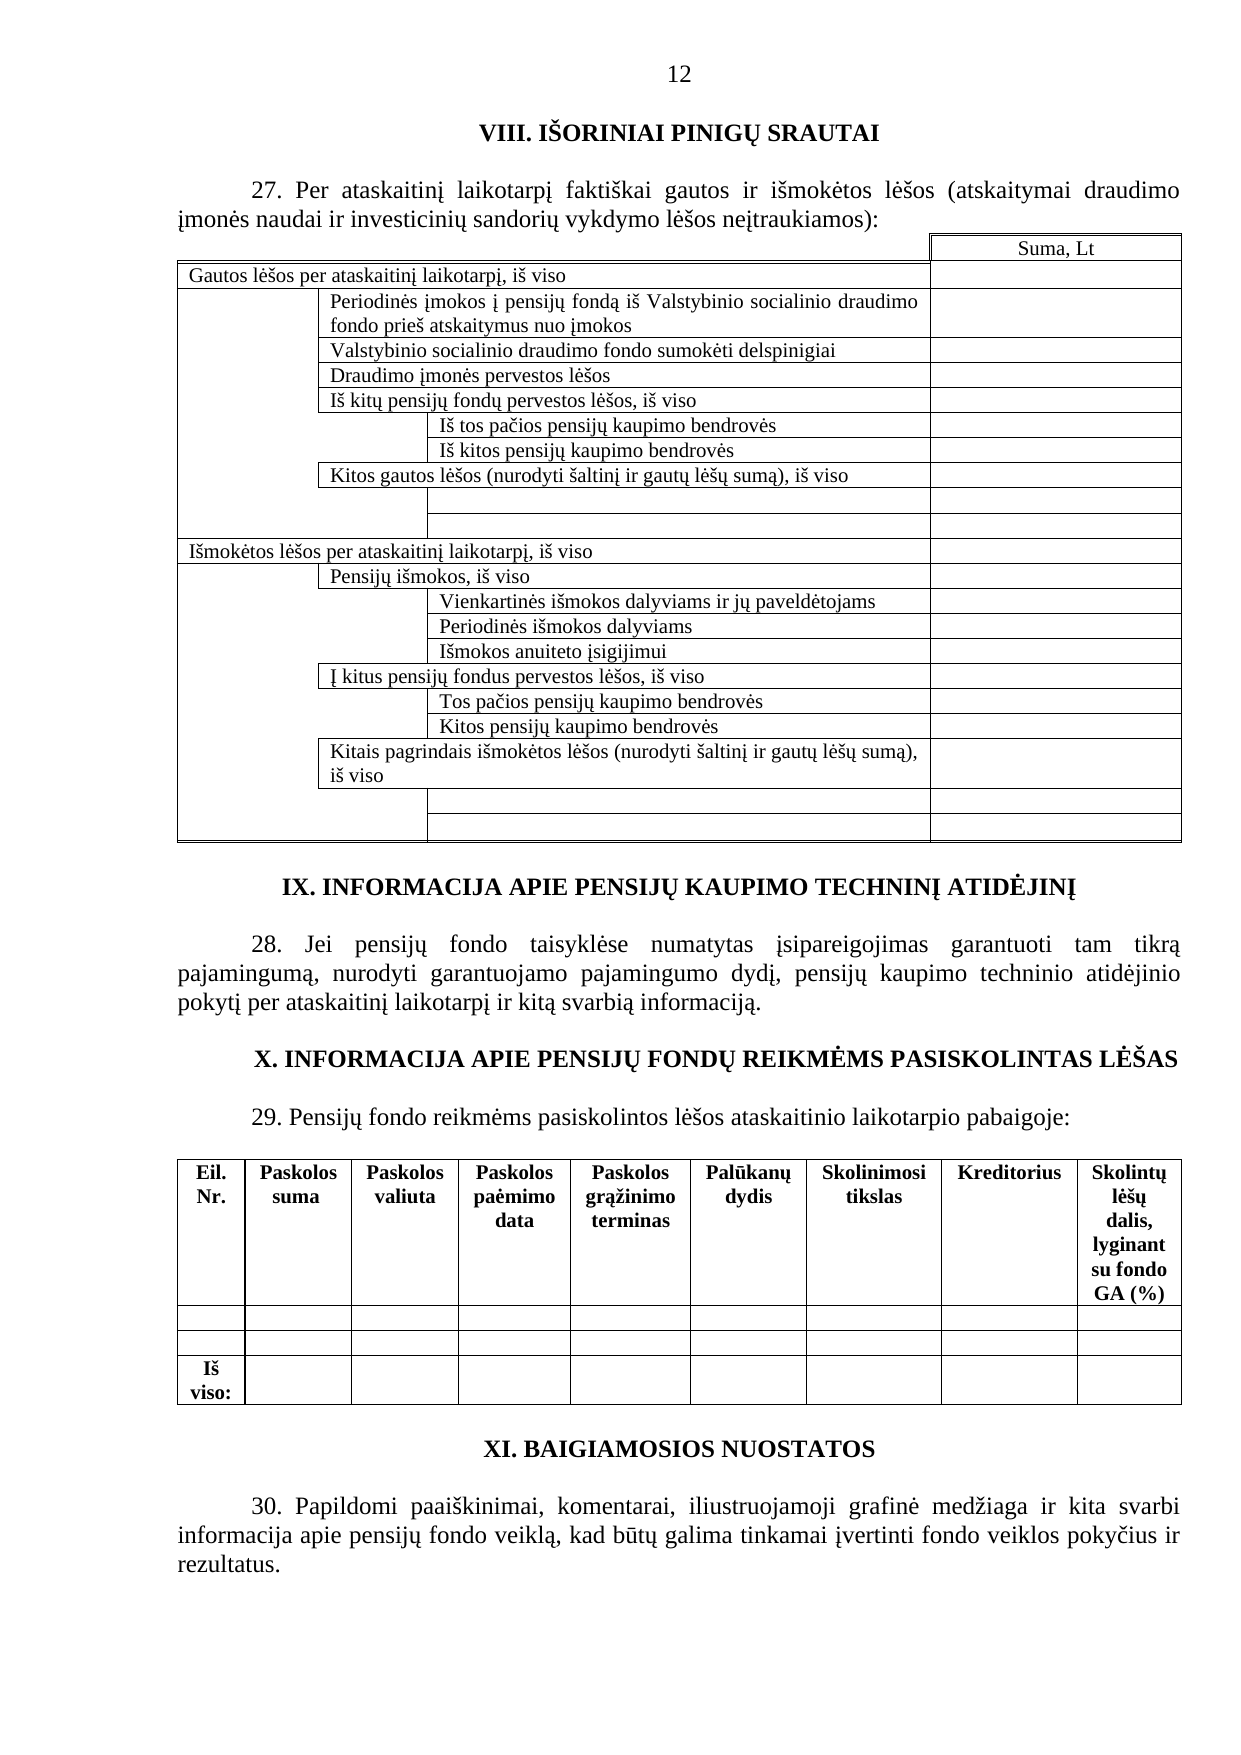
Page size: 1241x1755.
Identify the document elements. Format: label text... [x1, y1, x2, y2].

table_cell [246, 1331, 351, 1355]
table_cell Kitais pagrindais išmokėtos lėšos (nurodyti šaltinį ir gautų lėšų sumą), iš viso [319, 739, 930, 787]
table_cell Išmokos anuiteto įsigijimui [428, 639, 930, 663]
text VIII. IŠORINIAI PINIGŲ SRAUTAI [177, 118, 1181, 147]
table_cell Vienkartinės išmokos dalyviams ir jų paveldėtojams [428, 589, 930, 613]
table_header Paskolos paėmimo data [459, 1160, 570, 1304]
table_cell [178, 462, 318, 487]
table_cell Kitos gautos lėšos (nurodyti šaltinį ir gautų lėšų sumą), iš viso [319, 463, 930, 487]
table_header [177, 233, 428, 260]
table_cell [931, 664, 1181, 688]
text 28. Jei pensijų fondo taisyklėse numatytas įsipareigojimas garantuoti tam tikrą pajamingumą, nurodyti garantuojamo pajamingumo dydį, pensijų kaupimo techninio atidėjinio pokytį per ataskaitinį laikotarpį ir kitą svarbią informaciją. [177, 929, 1181, 1015]
table_cell [691, 1306, 806, 1330]
table_cell [178, 387, 318, 412]
table_cell [178, 412, 427, 462]
table_cell [931, 388, 1181, 412]
table_header Paskolos suma [246, 1160, 351, 1304]
table_cell [352, 1306, 458, 1330]
table_cell [459, 1306, 570, 1330]
table_cell [178, 663, 318, 688]
table_cell [459, 1356, 570, 1404]
table_cell [571, 1356, 690, 1404]
table_cell [571, 1306, 690, 1330]
table_cell [931, 639, 1181, 663]
table_cell [931, 261, 1181, 287]
table_cell [178, 588, 427, 663]
table_cell [178, 289, 318, 337]
table_cell [942, 1306, 1077, 1330]
table_header Skolinimosi tikslas [807, 1160, 941, 1304]
table_cell [178, 337, 318, 362]
table_cell Kitos pensijų kaupimo bendrovės [428, 714, 930, 738]
text IX. INFORMACIJA APIE PENSIJŲ KAUPIMO TECHNINĮ ATIDĖJINĮ [177, 872, 1181, 900]
table_cell [459, 1331, 570, 1355]
table_cell [246, 1306, 351, 1330]
table_cell [931, 614, 1181, 638]
text X. INFORMACIJA APIE PENSIJŲ FONDŲ REIKMĖMS PASISKOLINTAS LĖŠAS [177, 1044, 1181, 1073]
table_cell [931, 363, 1181, 387]
table_cell Gautos lėšos per ataskaitinį laikotarpį, iš viso [178, 264, 930, 287]
table_cell [178, 1306, 244, 1330]
table_cell [942, 1356, 1077, 1404]
table_cell [178, 788, 427, 840]
table_cell [931, 488, 1181, 512]
table_cell [931, 539, 1181, 563]
table_cell [807, 1306, 941, 1330]
table_cell Išmokėtos lėšos per ataskaitinį laikotarpį, iš viso [178, 539, 930, 563]
table_cell [931, 413, 1181, 437]
table_cell Pensijų išmokos, iš viso [319, 564, 930, 588]
table_cell [807, 1356, 941, 1404]
table_cell [931, 714, 1181, 738]
table_header [679, 233, 929, 260]
table_header Suma, Lt [932, 236, 1181, 260]
table_cell Valstybinio socialinio draudimo fondo sumokėti delspinigiai [319, 338, 930, 362]
table_cell Tos pačios pensijų kaupimo bendrovės [428, 689, 930, 713]
table_cell [571, 1331, 690, 1355]
text 29. Pensijų fondo reikmėms pasiskolintos lėšos ataskaitinio laikotarpio pabaigoje: [177, 1102, 1181, 1130]
table_cell [691, 1331, 806, 1355]
table_header Paskolos grąžinimo terminas [571, 1160, 690, 1304]
table_cell [1078, 1356, 1181, 1404]
text XI. BAIGIAMOSIOS NUOSTATOS [177, 1434, 1181, 1462]
table_cell [931, 739, 1181, 787]
table_cell [178, 1331, 244, 1355]
table_cell [931, 289, 1181, 337]
table_cell [352, 1356, 458, 1404]
table_cell [428, 514, 930, 537]
table_cell Iš viso: [178, 1356, 244, 1404]
table_cell [1078, 1331, 1181, 1355]
table_cell Iš kitų pensijų fondų pervestos lėšos, iš viso [319, 388, 930, 412]
table_header Eil. Nr. [178, 1160, 244, 1304]
table_cell [931, 814, 1181, 840]
table_cell [428, 488, 930, 512]
table_cell [178, 487, 427, 537]
table_cell [178, 738, 318, 787]
table_cell [246, 1356, 351, 1404]
table_cell [931, 463, 1181, 487]
table_cell [428, 789, 930, 813]
table_cell Iš kitos pensijų kaupimo bendrovės [428, 438, 930, 462]
text 30. Papildomi paaiškinimai, komentarai, iliustruojamoji grafinė medžiaga ir kita svarbi informacija apie pensijų fondo veiklą, kad būtų galima tinkamai įvertinti fondo veiklos pokyčius ir rezultatus. [177, 1491, 1181, 1577]
table_header Paskolos valiuta [352, 1160, 458, 1304]
table_cell [352, 1331, 458, 1355]
table_cell [807, 1331, 941, 1355]
table_header [428, 233, 679, 260]
table_cell [428, 814, 930, 840]
table_cell Periodinės išmokos dalyviams [428, 614, 930, 638]
table_header Skolintų lėšų dalis, lyginant su fondo GA (%) [1078, 1160, 1181, 1304]
table_cell Iš tos pačios pensijų kaupimo bendrovės [428, 413, 930, 437]
table_cell Į kitus pensijų fondus pervestos lėšos, iš viso [319, 664, 930, 688]
table_cell [178, 688, 427, 738]
table_cell [931, 564, 1181, 588]
table_cell [931, 789, 1181, 813]
table_cell [691, 1356, 806, 1404]
table_cell Periodinės įmokos į pensijų fondą iš Valstybinio socialinio draudimo fondo prieš atskaitymus nuo įmokos [319, 289, 930, 337]
table_cell [931, 689, 1181, 713]
text 27. Per ataskaitinį laikotarpį faktiškai gautos ir išmokėtos lėšos (atskaitymai draudimo įmonės naudai ir investicinių sandorių vykdymo lėšos neįtraukiamos): [177, 176, 1181, 233]
table_cell [931, 514, 1181, 537]
table_cell [942, 1331, 1077, 1355]
table_header Palūkanų dydis [691, 1160, 806, 1304]
table_cell [931, 338, 1181, 362]
table_cell [931, 589, 1181, 613]
table_cell [178, 362, 318, 387]
table_cell [178, 564, 318, 588]
table_header Kreditorius [942, 1160, 1077, 1304]
table_cell Draudimo įmonės pervestos lėšos [319, 363, 930, 387]
table_cell [931, 438, 1181, 462]
table_cell [1078, 1306, 1181, 1330]
